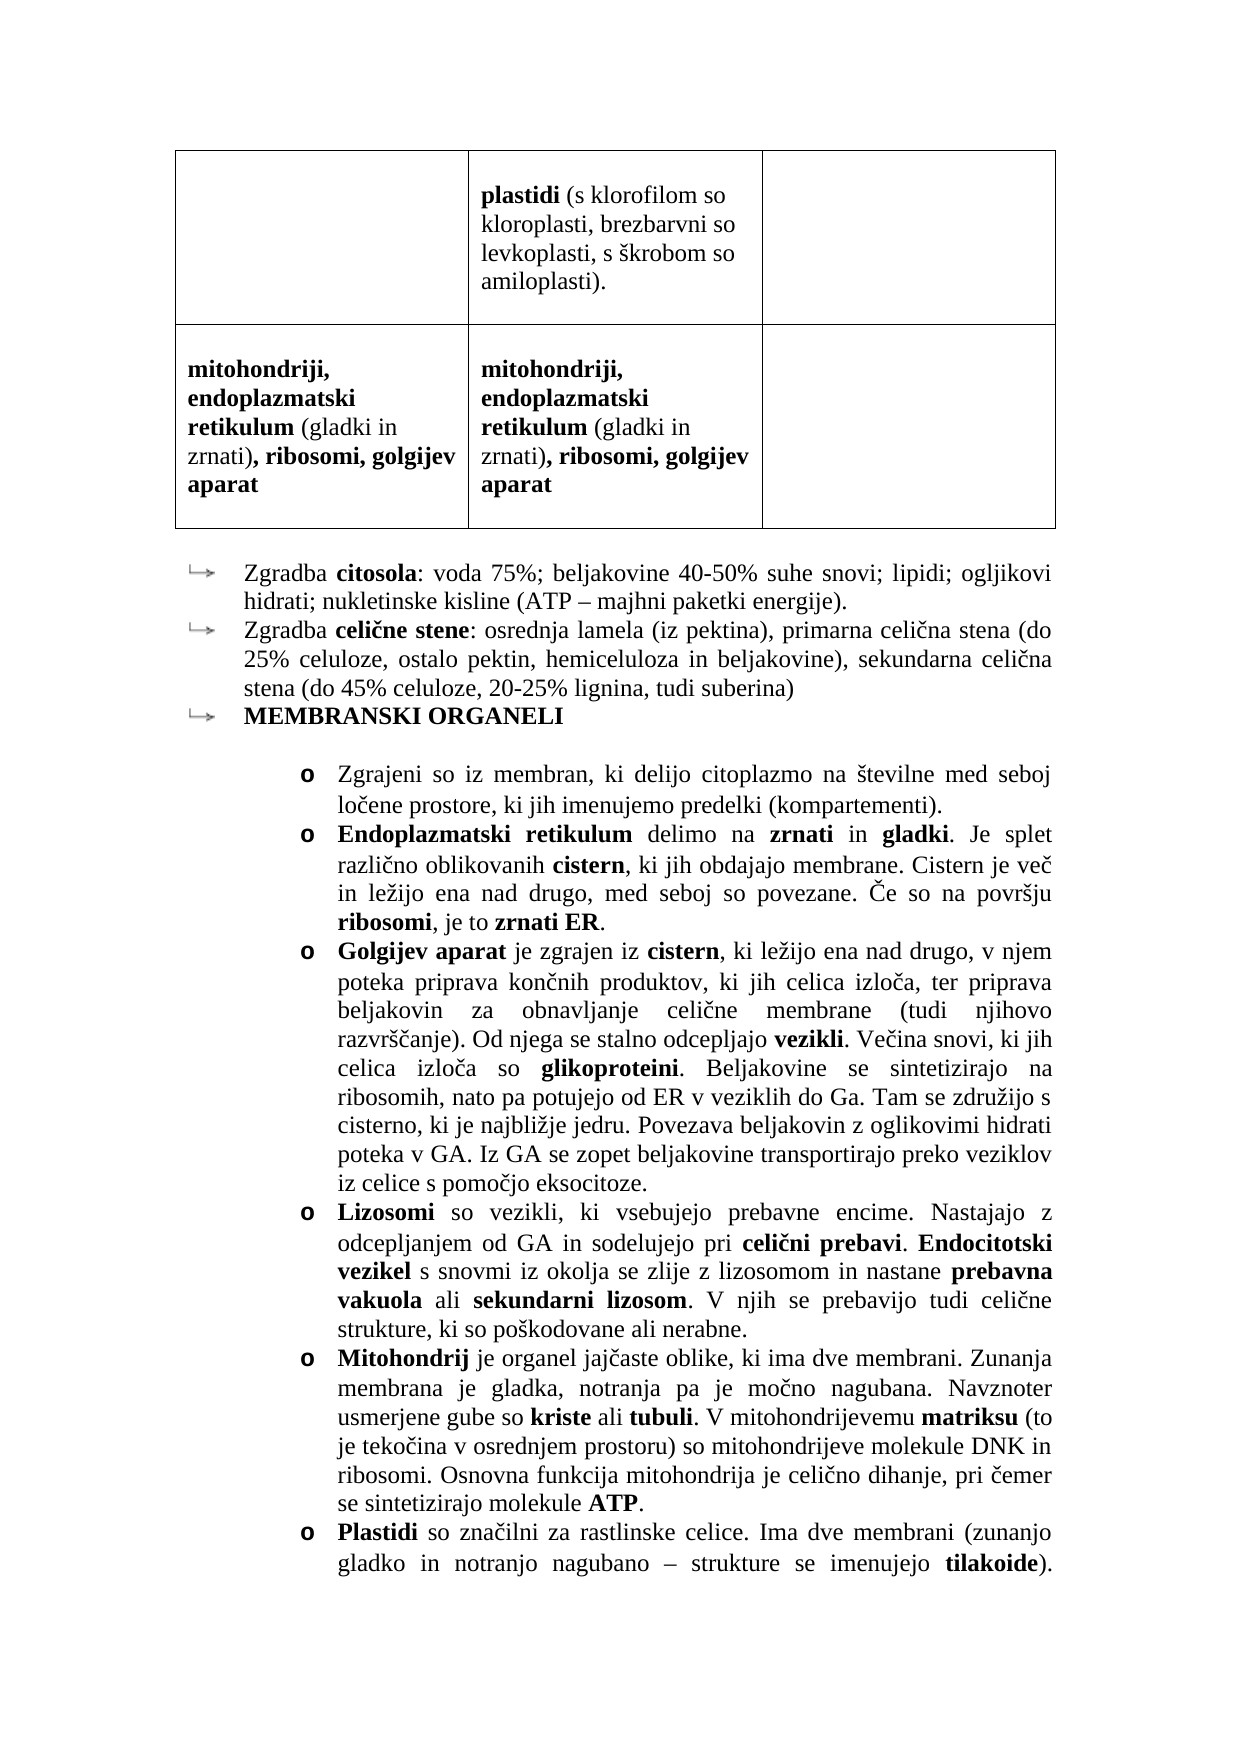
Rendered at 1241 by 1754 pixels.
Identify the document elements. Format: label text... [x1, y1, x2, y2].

table_cell [763, 151, 1055, 324]
list MEMBRANSKI ORGANELI [187, 701, 1053, 730]
picture [188, 621, 215, 638]
table_cell plastidi (s klorofilom so kloroplasti, brezbarvni so levkoplasti, s škrobom so amiloplasti). [469, 151, 762, 324]
list Lizosomi so vezikli, ki vsebujejo prebavne encime. Nastajajo z odcepljanjem od GA in sodelujejo pri celični prebavi. Endocitotski vezikel s snovmi iz okolja se zlije z lizosomom in nastane prebavna vakuola ali sekundarni lizosom. V njih se prebavijo tudi celične strukture, ki so poškodovane ali nerabne. [300, 1197, 1053, 1343]
list Zgrajeni so iz membran, ki delijo citoplazmo na številne med seboj ločene prostore, ki jih imenujemo predelki (kompartementi). [300, 759, 1053, 819]
list Zgradba celične stene: osrednja lamela (iz pektina), primarna celična stena (do 25% celuloze, ostalo pektin, hemiceluloza in beljakovine), sekundarna celična stena (do 45% celuloze, 20-25% lignina, tudi suberina) [187, 615, 1053, 701]
picture [188, 563, 215, 581]
table_cell [763, 325, 1055, 527]
list Plastidi so značilni za rastlinske celice. Ima dve membrani (zunanjo gladko in notranjo nagubano – strukture se imenujejo tilakoide). [300, 1517, 1053, 1577]
picture [188, 707, 215, 725]
list Zgradba citosola: voda 75%; beljakovine 40-50% suhe snovi; lipidi; ogljikovi hidrati; nukletinske kisline (ATP – majhni paketki energije). [187, 558, 1053, 615]
table_cell mitohondriji, endoplazmatski retikulum (gladki in zrnati), ribosomi, golgijev aparat [176, 325, 468, 527]
list Mitohondrij je organel jajčaste oblike, ki ima dve membrani. Zunanja membrana je gladka, notranja pa je močno nagubana. Navznoter usmerjene gube so kriste ali tubuli. V mitohondrijevemu matriksu (to je tekočina v osrednjem prostoru) so mitohondrijeve molekule DNK in ribosomi. Osnovna funkcija mitohondrija je celično dihanje, pri čemer se sintetizirajo molekule ATP. [300, 1343, 1053, 1517]
list Endoplazmatski retikulum delimo na zrnati in gladki. Je splet različno oblikovanih cistern, ki jih obdajajo membrane. Cistern je več in ležijo ena nad drugo, med seboj so povezane. Če so na površju ribosomi, je to zrnati ER. [300, 819, 1053, 936]
table_cell mitohondriji, endoplazmatski retikulum (gladki in zrnati), ribosomi, golgijev aparat [469, 325, 762, 527]
table_cell [176, 151, 468, 324]
list Golgijev aparat je zgrajen iz cistern, ki ležijo ena nad drugo, v njem poteka priprava končnih produktov, ki jih celica izloča, ter priprava beljakovin za obnavljanje celične membrane (tudi njihovo razvrščanje). Od njega se stalno odcepljajo vezikli. Večina snovi, ki jih celica izloča so glikoproteini. Beljakovine se sintetizirajo na ribosomih, nato pa potujejo od ER v veziklih do Ga. Tam se združijo s cisterno, ki je najbližje jedru. Povezava beljakovin z oglikovimi hidrati poteka v GA. Iz GA se zopet beljakovine transportirajo preko veziklov iz celice s pomočjo eksocitoze. [300, 936, 1053, 1197]
